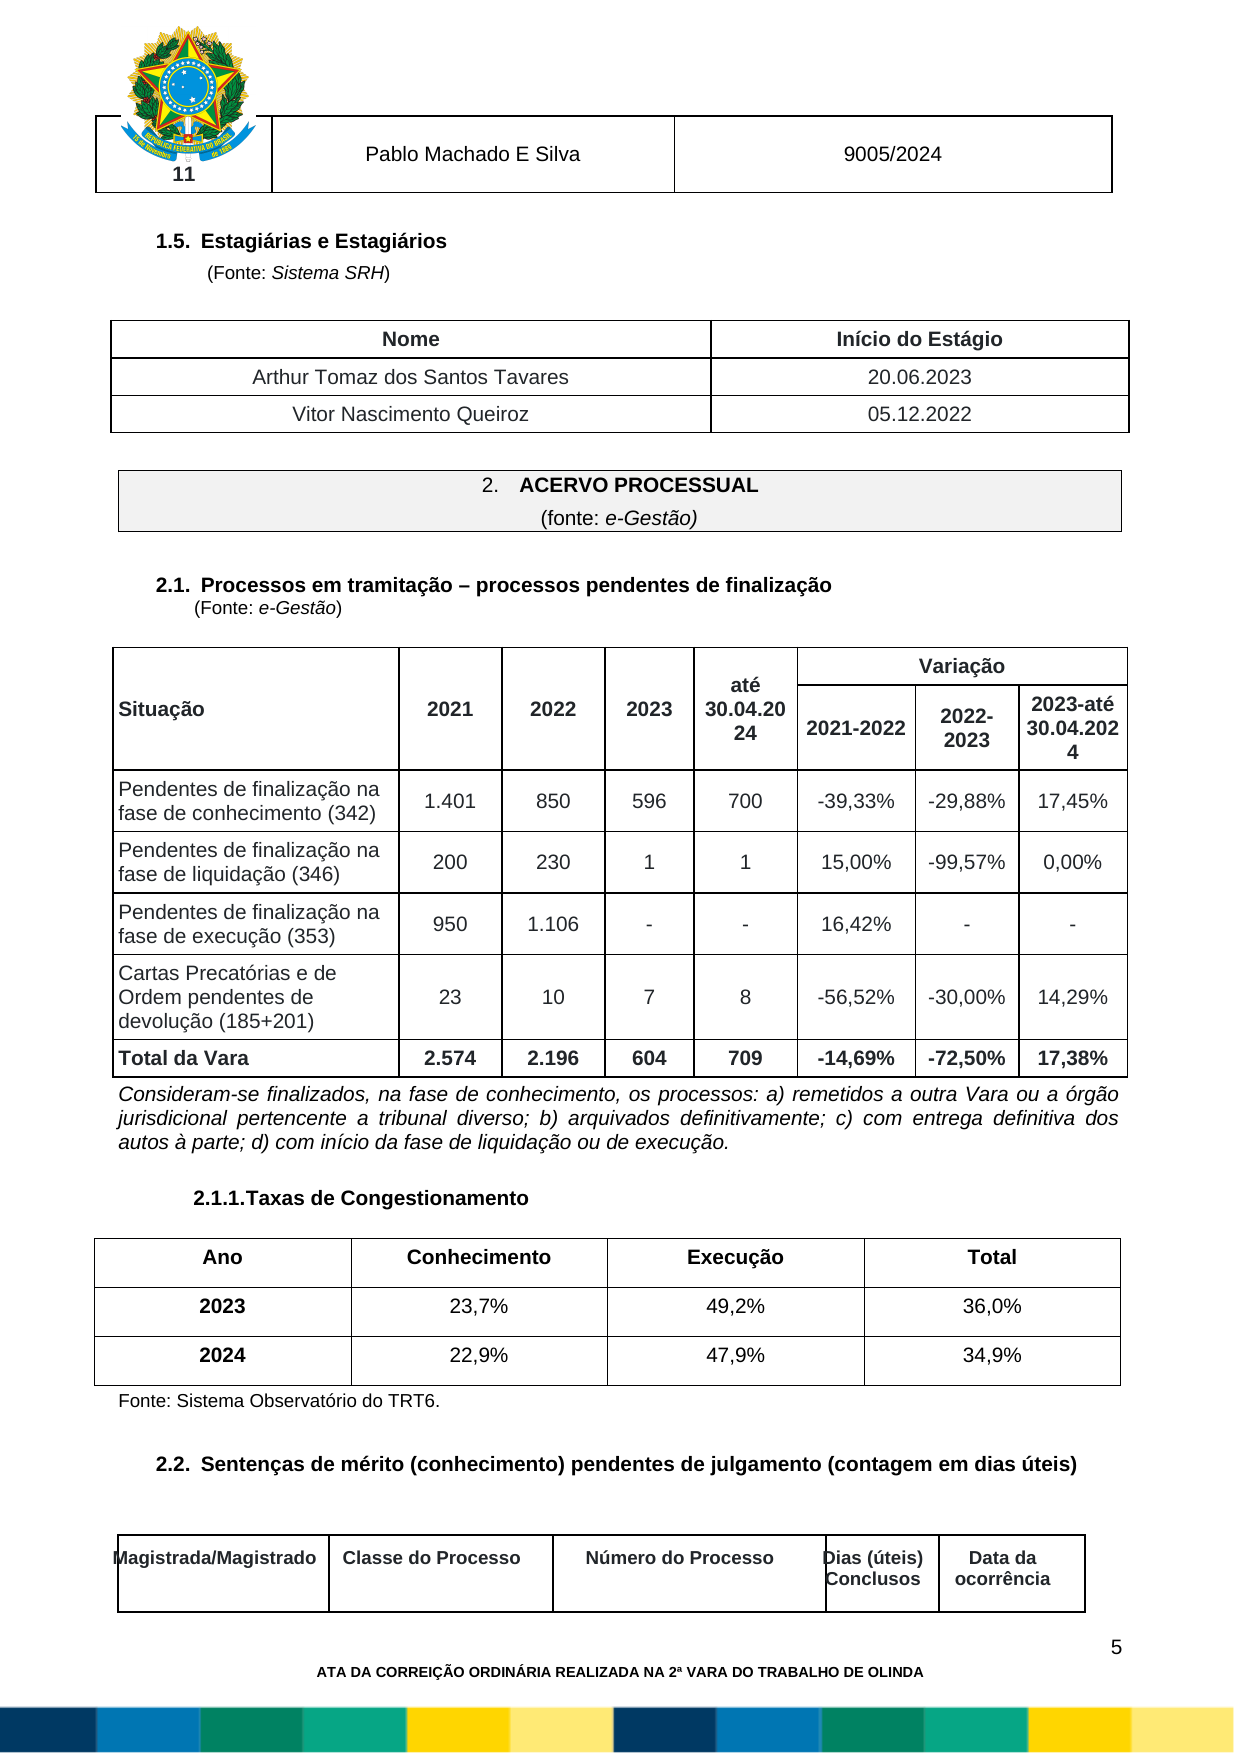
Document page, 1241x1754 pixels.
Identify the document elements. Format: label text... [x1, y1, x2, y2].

table_cell -29,88% [916, 771, 1018, 831]
table_cell 2.196 [503, 1040, 604, 1076]
table_cell 2024 [95, 1337, 351, 1385]
table_cell 49,2% [608, 1288, 864, 1336]
table_cell 05.12.2022 [712, 396, 1128, 432]
list ACERVO PROCESSUAL [119, 471, 1121, 497]
table_cell 9005/2024 [675, 117, 1111, 191]
text (Fonte: e-Gestão) [194, 597, 1122, 618]
table_cell 36,0% [865, 1288, 1120, 1336]
table_cell 11 [97, 117, 271, 191]
table_cell 15,00% [798, 832, 915, 892]
table_cell 34,9% [865, 1337, 1120, 1385]
table_cell 596 [606, 771, 693, 831]
table_cell Total da Vara [114, 1040, 398, 1076]
table_cell 604 [606, 1040, 693, 1076]
table_cell - [916, 894, 1018, 953]
table_cell 14,29% [1020, 955, 1127, 1039]
table_header 2022 [503, 648, 604, 769]
table_cell 950 [400, 894, 501, 953]
table_cell -72,50% [916, 1040, 1018, 1076]
table_cell Pendentes de finalização na fase de execução (353) [114, 894, 398, 953]
table_cell 200 [400, 832, 501, 892]
table_header Situação [114, 648, 398, 769]
table_cell 47,9% [608, 1337, 864, 1385]
table_cell 2.574 [400, 1040, 501, 1076]
table_cell 17,38% [1020, 1040, 1127, 1076]
list Taxas de Congestionamento [193, 1186, 1122, 1210]
table_cell Pablo Machado E Silva [273, 117, 674, 191]
table_cell 850 [503, 771, 604, 831]
table_cell Arthur Tomaz dos Santos Tavares [112, 359, 710, 394]
table_cell -99,57% [916, 832, 1018, 892]
table_cell 1.106 [503, 894, 604, 953]
table_cell 20.06.2023 [712, 359, 1128, 394]
table_cell 16,42% [798, 894, 915, 953]
text Consideram-se finalizados, na fase de conhecimento, os processos: a) remetidos a outra Vara ou a órgão jurisdicional pertencente a tribunal diverso; b) arquivados definitivamente; c) com entrega definitiva dos autos à parte; d) com início da fase de liquidação ou de execução. [118, 1082, 1122, 1154]
table_header Magistrada/Magistrado [119, 1536, 328, 1611]
table_header Data da ocorrência [940, 1536, 1084, 1611]
table_header até 30.04.2024 [695, 648, 797, 769]
table_header Dias (úteis) Conclusos [827, 1536, 938, 1611]
table_header Classe do Processo [330, 1536, 552, 1611]
table_cell -56,52% [798, 955, 915, 1039]
table_cell 23 [400, 955, 501, 1039]
table_header Total [865, 1239, 1120, 1287]
text (Fonte: Sistema SRH) [192, 262, 1122, 283]
table_cell 230 [503, 832, 604, 892]
table_header Número do Processo [554, 1536, 825, 1611]
table_cell - [1020, 894, 1127, 953]
table_cell - [695, 894, 797, 953]
table_cell 10 [503, 955, 604, 1039]
table_cell 17,45% [1020, 771, 1127, 831]
table_cell Cartas Precatórias e de Ordem pendentes de devolução (185+201) [114, 955, 398, 1039]
table_header Nome [112, 321, 710, 357]
table_cell 22,9% [352, 1337, 607, 1385]
text Fonte: Sistema Observatório do TRT6. [118, 1390, 1122, 1411]
table_cell 2023-até 30.04.2024 [1020, 686, 1127, 769]
list Processos em tramitação – processos pendentes de finalização [156, 573, 1122, 597]
table_cell 2023 [95, 1288, 351, 1336]
table_cell -14,69% [798, 1040, 915, 1076]
table_header Execução [608, 1239, 864, 1287]
table_cell 2021-2022 [798, 686, 915, 769]
table_cell 7 [606, 955, 693, 1039]
table_cell -39,33% [798, 771, 915, 831]
table_cell 1.401 [400, 771, 501, 831]
table_cell Vitor Nascimento Queiroz [112, 396, 710, 432]
table_header 2023 [606, 648, 693, 769]
table_cell 23,7% [352, 1288, 607, 1336]
table_cell 1 [695, 832, 797, 892]
table_cell 2022-2023 [916, 686, 1018, 769]
table_header Início do Estágio [712, 321, 1128, 357]
table_cell 1 [606, 832, 693, 892]
table_cell 0,00% [1020, 832, 1127, 892]
table_cell Pendentes de finalização na fase de liquidação (346) [114, 832, 398, 892]
table_cell Pendentes de finalização na fase de conhecimento (342) [114, 771, 398, 831]
table_cell 709 [695, 1040, 797, 1076]
table_cell 700 [695, 771, 797, 831]
text (fonte: e-Gestão) [119, 502, 1121, 531]
table_header Conhecimento [352, 1239, 607, 1287]
list Sentenças de mérito (conhecimento) pendentes de julgamento (contagem em dias úteis) [156, 1452, 1122, 1476]
list Estagiárias e Estagiários [156, 229, 1122, 253]
table_header 2021 [400, 648, 501, 769]
table_cell -30,00% [916, 955, 1018, 1039]
table_header Variação [798, 648, 1127, 684]
table_cell - [606, 894, 693, 953]
table_cell 8 [695, 955, 797, 1039]
table_header Ano [95, 1239, 351, 1287]
